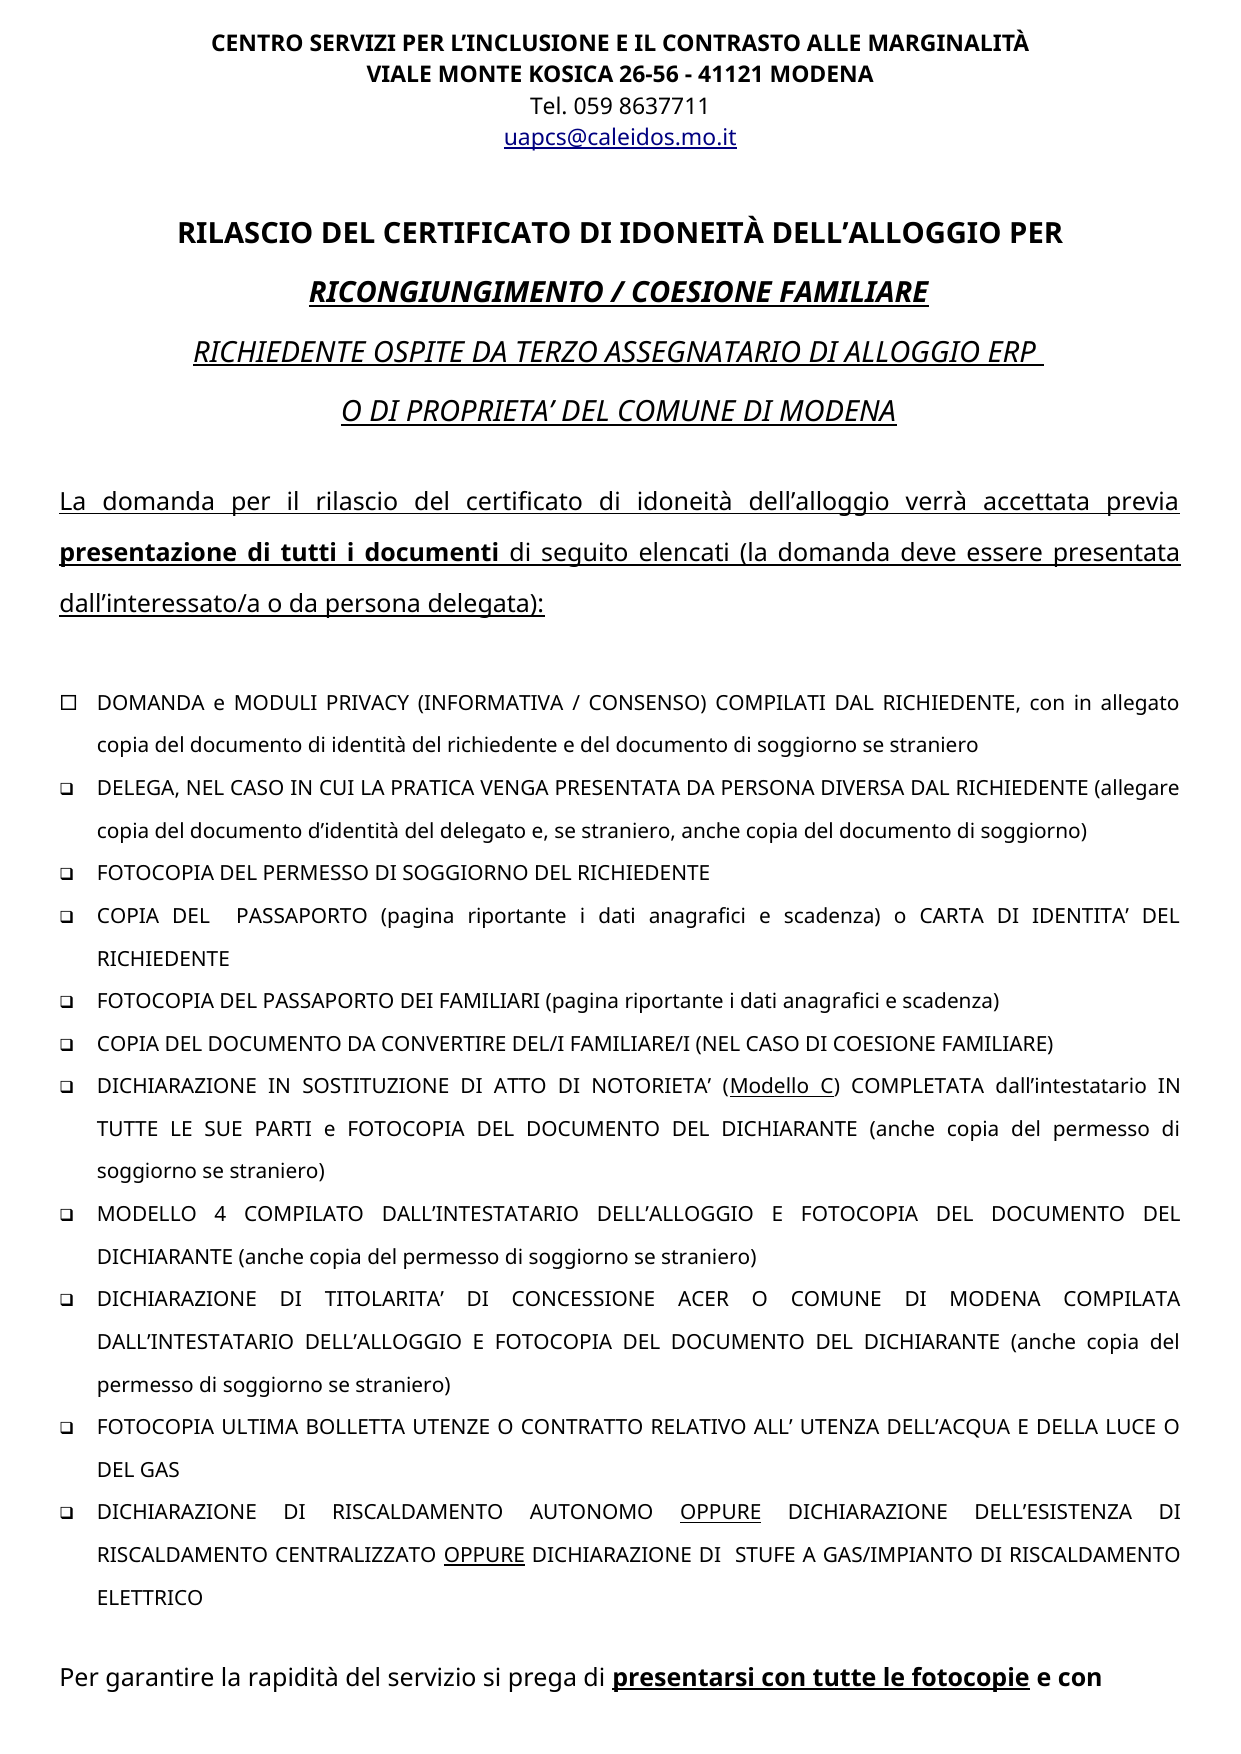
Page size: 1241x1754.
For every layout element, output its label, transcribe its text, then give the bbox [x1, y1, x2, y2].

text VIALE MONTE KOSICA 26-56 - 41121 MODENA [59, 58, 1181, 90]
list DICHIARAZIONE IN SOSTITUZIONE DI ATTO DI NOTORIETA’ (Modello C) COMPLETATA dall’intestatario IN TUTTE LE SUE PARTI e FOTOCOPIA DEL DOCUMENTO DEL DICHIARANTE (anche copia del permesso di soggiorno se straniero) [59, 1071, 1181, 1185]
text Per garantire la rapidità del servizio si prega di presentarsi con tutte le fotocopie e con [59, 1659, 1181, 1693]
text Tel. 059 8637711 [59, 90, 1181, 121]
list FOTOCOPIA DEL PASSAPORTO DEI FAMILIARI (pagina riportante i dati anagrafici e scadenza) [59, 986, 1181, 1015]
text RICHIEDENTE OSPITE DA TERZO ASSEGNATARIO DI ALLOGGIO ERP [59, 331, 1181, 371]
list DOMANDA e MODULI PRIVACY (INFORMATIVA / CONSENSO) COMPILATI DAL RICHIEDENTE, con in allegato copia del documento di identità del richiedente e del documento di soggiorno se straniero [59, 688, 1181, 759]
text uapcs@caleidos.mo.it [59, 121, 1181, 152]
list DELEGA, NEL CASO IN CUI LA PRATICA VENGA PRESENTATA DA PERSONA DIVERSA DAL RICHIEDENTE (allegare copia del documento d’identità del delegato e, se straniero, anche copia del documento di soggiorno) [59, 773, 1181, 844]
list COPIA DEL PASSAPORTO (pagina riportante i dati anagrafici e scadenza) o CARTA DI IDENTITA’ DEL RICHIEDENTE [59, 901, 1181, 972]
text La domanda per il rilascio del certificato di idoneità dell’alloggio verrà accettata previa presentazione di tutti i documenti di seguito elencati (la domanda deve essere presentata [59, 484, 1181, 564]
list FOTOCOPIA ULTIMA BOLLETTA UTENZE O CONTRATTO RELATIVO ALL’ UTENZA DELL’ACQUA E DELLA LUCE O DEL GAS [59, 1412, 1181, 1483]
text CENTRO SERVIZI PER L’INCLUSIONE E IL CONTRASTO ALLE MARGINALITÀ [59, 27, 1181, 58]
list FOTOCOPIA DEL PERMESSO DI SOGGIORNO DEL RICHIEDENTE [59, 858, 1181, 887]
list DICHIARAZIONE DI TITOLARITA’ DI CONCESSIONE ACER O COMUNE DI MODENA COMPILATA DALL’INTESTATARIO DELL’ALLOGGIO E FOTOCOPIA DEL DOCUMENTO DEL DICHIARANTE (anche copia del permesso di soggiorno se straniero) [59, 1284, 1181, 1398]
list COPIA DEL DOCUMENTO DA CONVERTIRE DEL/I FAMILIARE/I (NEL CASO DI COESIONE FAMILIARE) [59, 1029, 1181, 1057]
list MODELLO 4 COMPILATO DALL’INTESTATARIO DELL’ALLOGGIO E FOTOCOPIA DEL DOCUMENTO DEL DICHIARANTE (anche copia del permesso di soggiorno se straniero) [59, 1199, 1181, 1270]
text dall’interessato/a o da persona delegata): [59, 566, 1181, 620]
text Rilascio del certificato di idoneità dell’alloggio per ricongiungimento / coesione familiare [59, 212, 1181, 311]
text O DI PROPRIETA’ DEL comune di modena [59, 390, 1181, 430]
list DICHIARAZIONE DI RISCALDAMENTO AUTONOMO oPPURE DICHIARAZIONE DELL’ESISTENZA DI RISCALDAMENTO CENTRALIZZATO OPPURE DICHIARAZIONE DI STUFE A GAS/IMPIANTO DI RISCALDAMENTO ELETTRICO [59, 1497, 1181, 1611]
